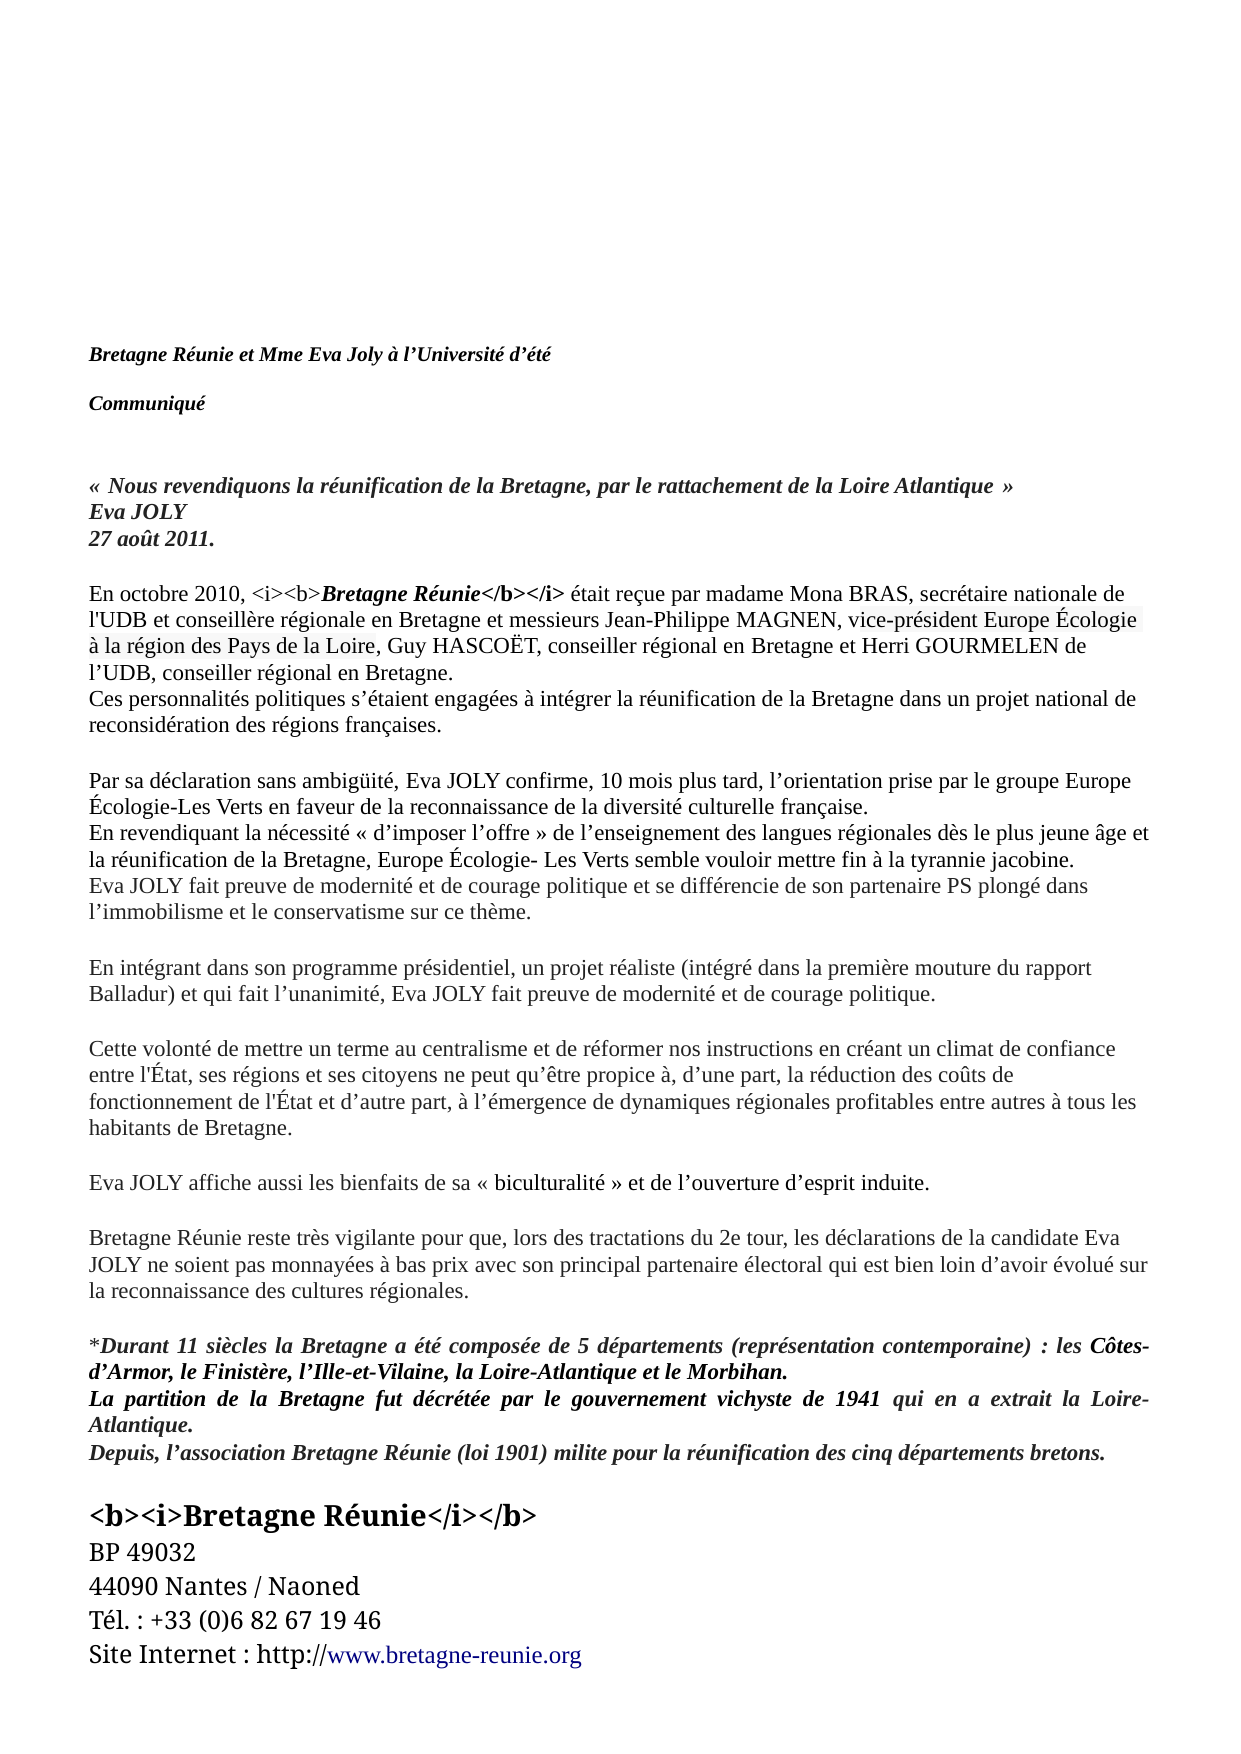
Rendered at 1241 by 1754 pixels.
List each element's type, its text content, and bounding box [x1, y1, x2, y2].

text Tél. : +33 (0)6 82 67 19 46 [88, 1603, 1152, 1637]
text Bretagne Réunie reste très vigilante pour que, lors des tractations du 2e tour, les déclarations de la candidate Eva JOLY ne soient pas monnayées à bas prix avec son principal partenaire électoral qui est bien loin d’avoir évolué sur la reconnaissance des cultures régionales. [88, 1224, 1152, 1303]
text <b><i>Bretagne Réunie</i></b> [88, 1495, 1152, 1535]
text En revendiquant la nécessité « d’imposer l’offre » de l’enseignement des langues régionales dès le plus jeune âge et la réunification de la Bretagne, Europe Écologie- Les Verts semble vouloir mettre fin à la tyrannie jacobine. [88, 819, 1152, 872]
text Cette volonté de mettre un terme au centralisme et de réformer nos instructions en créant un climat de confiance entre l'État, ses régions et ses citoyens ne peut qu’être propice à, d’une part, la réduction des coûts de fonctionnement de l'État et d’autre part, à l’émergence de dynamiques régionales profitables entre autres à tous les habitants de Bretagne. [88, 1035, 1152, 1140]
text La partition de la Bretagne fut décrétée par le gouvernement vichyste de 1941 qui en a extrait la Loire-Atlantique. [88, 1385, 1152, 1437]
text En octobre 2010, <i><b>Bretagne Réunie</b></i> était reçue par madame Mona BRAS, secrétaire nationale de l'UDB et conseillère régionale en Bretagne et messieurs Jean-Philippe MAGNEN, vice-président Europe Écologie à la région des Pays de la Loire, Guy HASCOËT, conseiller régional en Bretagne et Herri GOURMELEN de l’UDB, conseiller régional en Bretagne. [88, 580, 1152, 685]
text BP 49032 [88, 1535, 1152, 1569]
text Eva JOLY affiche aussi les bienfaits de sa « biculturalité » et de l’ouverture d’esprit induite. [88, 1169, 1152, 1196]
text Depuis, l’association Bretagne Réunie (loi 1901) milite pour la réunification des cinq départements bretons. [88, 1437, 1152, 1466]
text Eva JOLY fait preuve de modernité et de courage politique et se différencie de son partenaire PS plongé dans l’immobilisme et le conservatisme sur ce thème. [88, 872, 1152, 925]
text Eva JOLY [88, 498, 1152, 525]
text Ces personnalités politiques s’étaient engagées à intégrer la réunification de la Bretagne dans un projet national de reconsidération des régions françaises. [88, 685, 1152, 738]
text 27 août 2011. [88, 525, 1152, 551]
text 44090 Nantes / Naoned [88, 1569, 1152, 1603]
text *Durant 11 siècles la Bretagne a été composée de 5 départements (représentation contemporaine) : les Côtes-d’Armor, le Finistère, l’Ille-et-Vilaine, la Loire-Atlantique et le Morbihan. [88, 1332, 1152, 1385]
text Site Internet : http://www.bretagne-reunie.org [88, 1637, 1152, 1671]
text Par sa déclaration sans ambigüité, Eva JOLY confirme, 10 mois plus tard, l’orientation prise par le groupe Europe Écologie-Les Verts en faveur de la reconnaissance de la diversité culturelle française. [88, 767, 1152, 819]
text Communiqué [88, 390, 1152, 414]
text En intégrant dans son programme présidentiel, un projet réaliste (intégré dans la première mouture du rapport Balladur) et qui fait l’unanimité, Eva JOLY fait preuve de modernité et de courage politique. [88, 953, 1152, 1006]
text Bretagne Réunie et Mme Eva Joly à l’Université d’été [88, 342, 1152, 366]
text « Nous revendiquons la réunification de la Bretagne, par le rattachement de la Loire Atlantique » [88, 472, 1152, 498]
